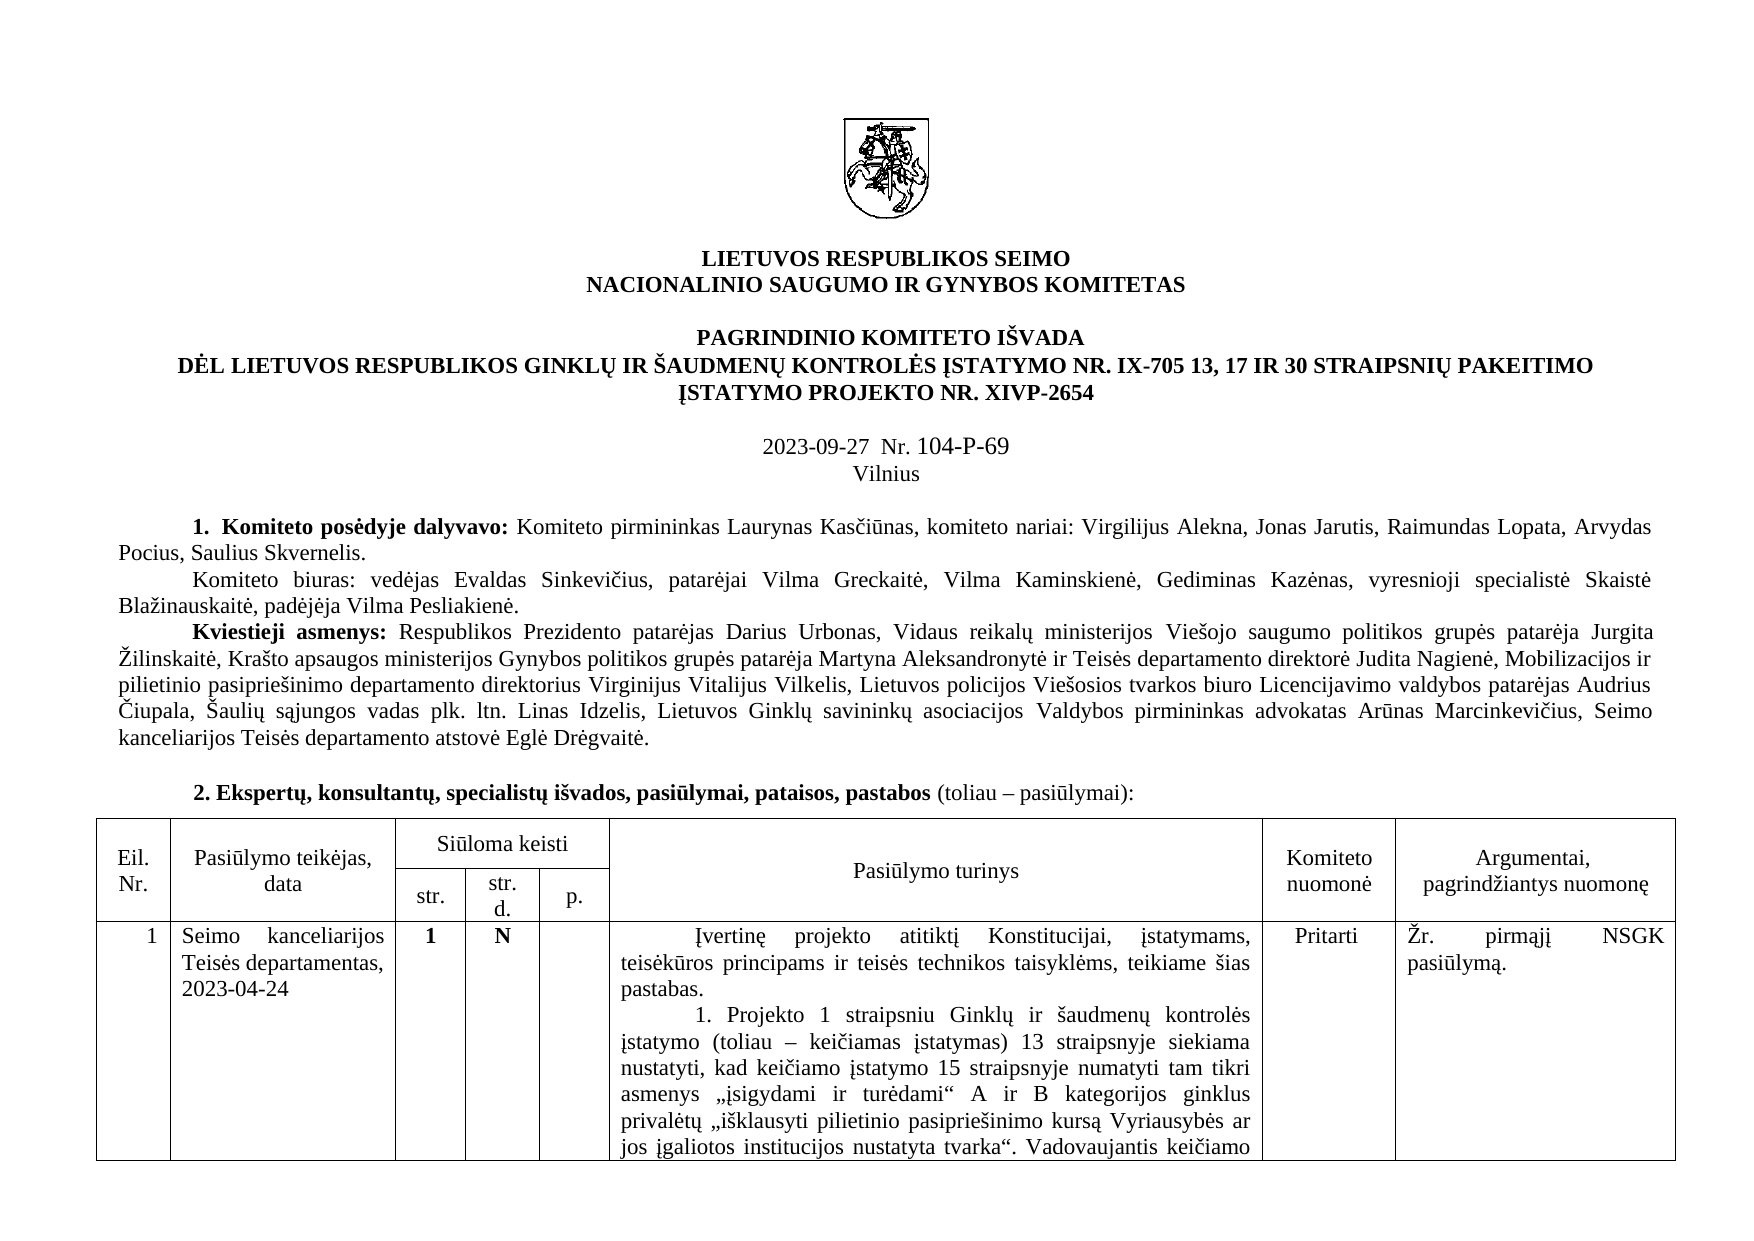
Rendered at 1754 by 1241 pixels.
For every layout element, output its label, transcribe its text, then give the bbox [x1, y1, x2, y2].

table_cell str. d. [466, 869, 539, 921]
table_cell 1 [396, 922, 465, 1159]
table_cell Žr. pirmąjį NSGK pasiūlymą. [1396, 922, 1675, 1159]
text NACIONALINIO SAUGUMO IR GYNYBOS komitetas [118, 271, 1654, 297]
table_cell 1. [97, 922, 170, 1159]
table_cell Pritarti [1263, 922, 1395, 1159]
list Komiteto biuras: vedėjas Evaldas Sinkevičius, patarėjai Vilma Greckaitė, Vilma Kaminskienė, Gediminas Kazėnas, vyresnioji specialistė Skaistė Blažinauskaitė, padėjėja Vilma Pesliakienė. [118, 566, 1654, 618]
text DĖL LIETUVOS RESPUBLIKOS GINKLŲ IR ŠAUDMENŲ KONTROLĖS ĮSTATYMO NR. IX-705 13, 17 IR 30 STRAIPSNIŲ PAKEITIMO [118, 350, 1654, 379]
table_header Pasiūlymo turinys [610, 819, 1262, 921]
table_cell str. [396, 869, 465, 921]
table_header Pasiūlymo teikėjas, data [171, 819, 395, 921]
table_header Komiteto nuomonė [1263, 819, 1395, 921]
table_cell p. [540, 869, 609, 921]
subtitle PAGRINDINIO KOMITETO IŠVADA [118, 324, 1654, 350]
table_header Siūloma keisti [396, 819, 609, 867]
table_cell Įvertinę projekto atitiktį Konstitucijai, įstatymams, teisėkūros principams ir teisės technikos taisyklėms, teikiame šias pastabas. 1. Projekto 1 straipsniu Ginklų ir šaudmenų kontrolės įstatymo (toliau – keičiamas įstatymas) 13 straipsnyje siekiama nustatyti, kad keičiamo įstatymo 15 straipsnyje numatyti tam tikri asmenys „įsigydami ir turėdami“ A ir B kategorijos ginklus privalėtų „išklausyti pilietinio pasipriešinimo kursą Vyriausybės ar jos įgaliotos institucijos nustatyta tvarka“. Vadovaujantis keičiamo [610, 922, 1262, 1159]
table_cell N [466, 922, 539, 1159]
table_cell Seimo kanceliarijos Teisės departamentas, 2023-04-24 [171, 922, 395, 1159]
table_cell [540, 922, 609, 1159]
subtitle 2. Ekspertų, konsultantų, specialistų išvados, pasiūlymai, pataisos, pastabos (toliau – pasiūlymai): [118, 779, 1654, 805]
text Vilnius [118, 460, 1654, 487]
text 1. Komiteto posėdyje dalyvavo: Komiteto pirmininkas Laurynas Kasčiūnas, komiteto nariai: Virgilijus Alekna, Jonas Jarutis, Raimundas Lopata, Arvydas Pocius, Saulius Skvernelis. [118, 513, 1654, 566]
text ĮSTATYMO PROJEKTO NR. XIVP-2654 [118, 379, 1654, 405]
text 2023-09-27 Nr. 104-P-69 [118, 431, 1654, 460]
text LIETUVOS RESPUBLIKOS SEIMO [118, 244, 1654, 271]
table_header Eil. Nr. [97, 819, 170, 921]
table_header Argumentai, pagrindžiantys nuomonę [1396, 819, 1675, 921]
text Kviestieji asmenys: Respublikos Prezidento patarėjas Darius Urbonas, Vidaus reikalų ministerijos Viešojo saugumo politikos grupės patarėja Jurgita Žilinskaitė, Krašto apsaugos ministerijos Gynybos politikos grupės patarėja Martyna Aleksandronytė ir Teisės departamento direktorė Judita Nagienė, Mobilizacijos ir pilietinio pasipriešinimo departamento direktorius Virginijus Vitalijus Vilkelis, Lietuvos policijos Viešosios tvarkos biuro Licencijavimo valdybos patarėjas Audrius Čiupala, Šaulių sąjungos vadas plk. ltn. Linas Idzelis, Lietuvos Ginklų savininkų asociacijos Valdybos pirmininkas advokatas Arūnas Marcinkevičius, Seimo kanceliarijos Teisės departamento atstovė Eglė Drėgvaitė. [118, 618, 1654, 750]
